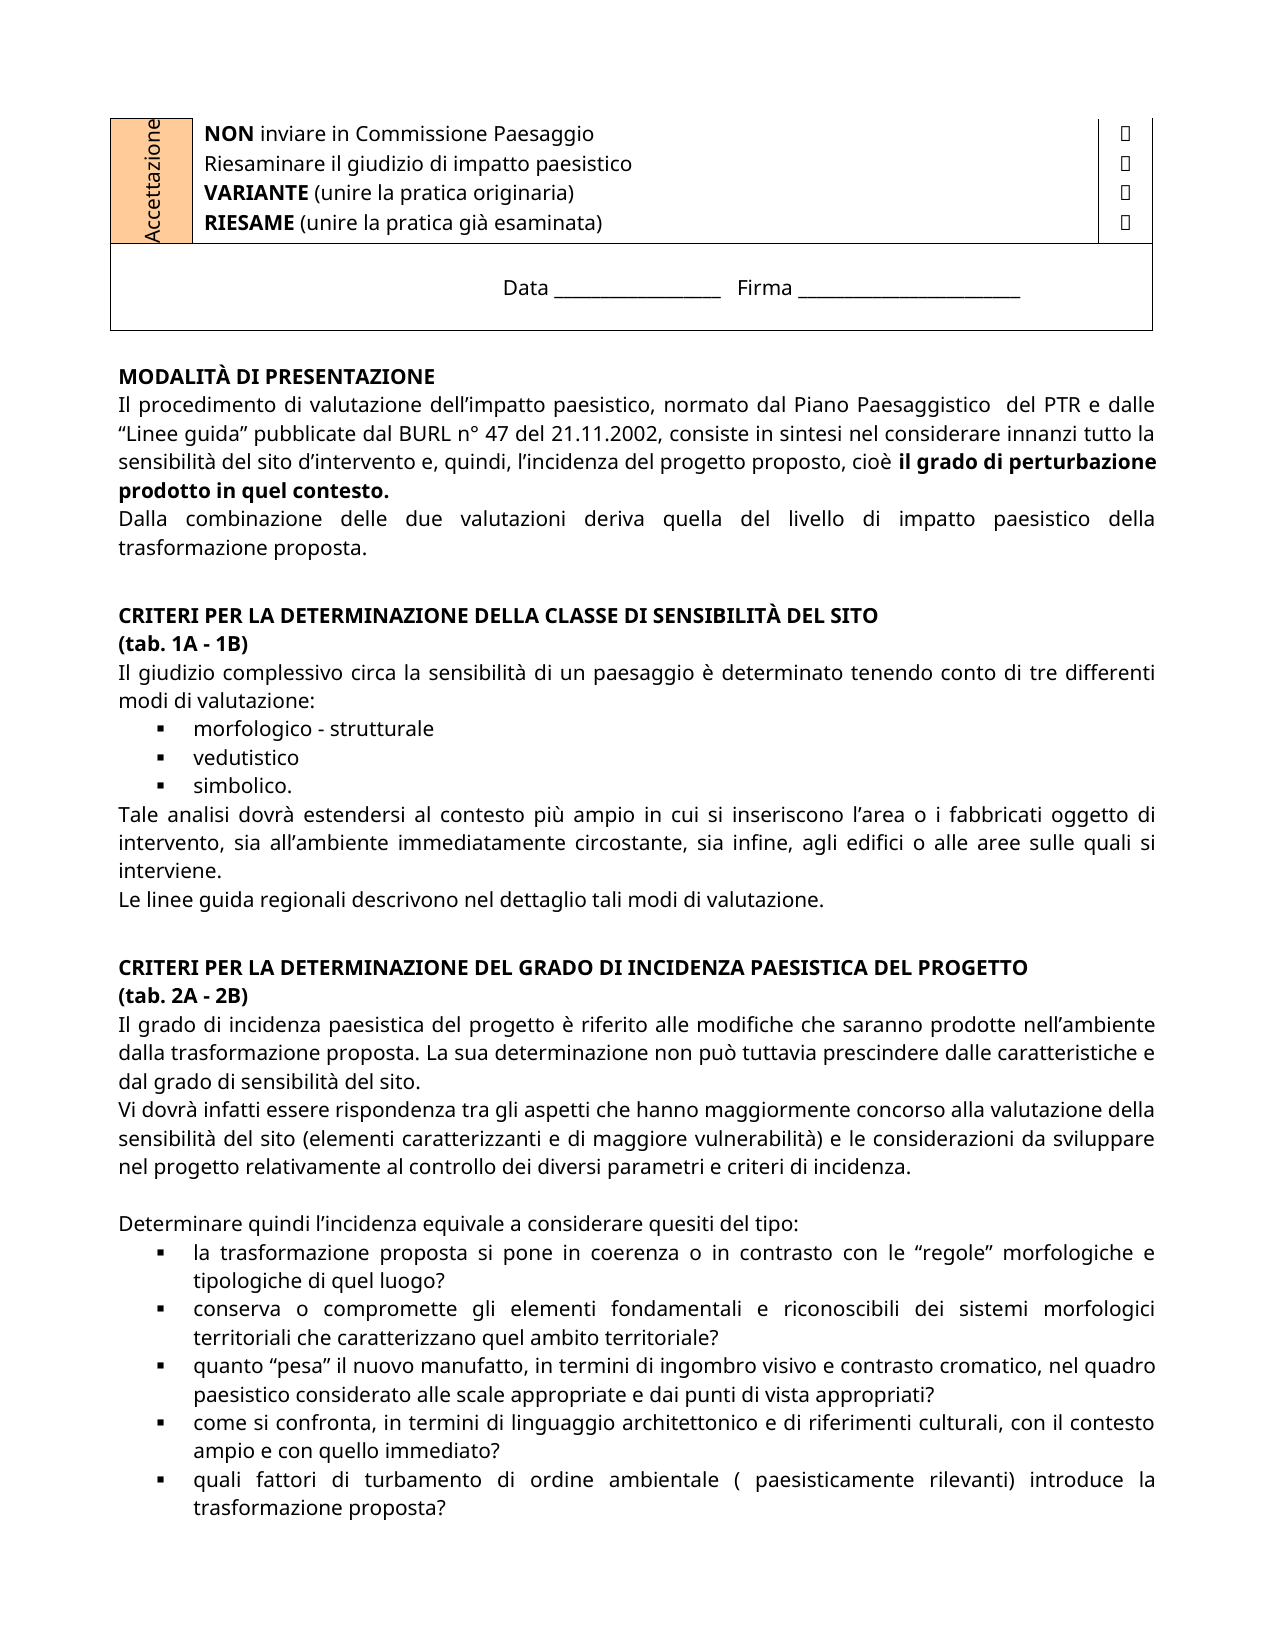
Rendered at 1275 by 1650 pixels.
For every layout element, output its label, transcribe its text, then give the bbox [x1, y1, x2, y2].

text MODALITÀ DI PRESENTAZIONE [118, 362, 1157, 390]
text (tab. 2A - 2B) [118, 982, 1157, 1010]
table_cell Data __________________ Firma ________________________ [111, 244, 1152, 330]
list simbolico. [156, 771, 1157, 800]
table_cell Accettazione [111, 119, 192, 243]
table_cell Riesaminare il giudizio di impatto paesistico [193, 148, 1098, 177]
list quali fattori di turbamento di ordine ambientale ( paesisticamente rilevanti) introduce la trasformazione proposta? [156, 1465, 1157, 1522]
table_cell  [1099, 148, 1152, 177]
table_cell NON inviare in Commissione Paesaggio [193, 118, 1098, 148]
table_cell RIESAME (unire la pratica già esaminata) [193, 207, 1098, 243]
text Il procedimento di valutazione dell’impatto paesistico, normato dal Piano Paesaggistico del PTR e dalle “Linee guida” pubblicate dal BURL n° 47 del 21.11.2002, consiste in sintesi nel considerare innanzi tutto la sensibilità del sito d’intervento e, quindi, l’incidenza del progetto proposto, cioè il grado di perturbazione prodotto in quel contesto. [118, 390, 1157, 504]
text Determinare quindi l’incidenza equivale a considerare quesiti del tipo: [118, 1209, 1157, 1238]
text CRITERI PER LA DETERMINAZIONE DEL GRADO DI INCIDENZA PAESISTICA DEL PROGETTO [118, 953, 1157, 982]
text Tale analisi dovrà estendersi al contesto più ampio in cui si inseriscono l’area o i fabbricati oggetto di intervento, sia all’ambiente immediatamente circostante, sia infine, agli edifici o alle aree sulle quali si interviene. [118, 800, 1157, 885]
list morfologico - strutturale [156, 714, 1157, 743]
list come si confronta, in termini di linguaggio architettonico e di riferimenti culturali, con il contesto ampio e con quello immediato? [156, 1408, 1157, 1465]
text Dalla combinazione delle due valutazioni deriva quella del livello di impatto paesistico della trasformazione proposta. [118, 504, 1157, 561]
table_cell  [1099, 207, 1152, 243]
text (tab. 1A - 1B) [118, 629, 1157, 658]
list vedutistico [156, 743, 1157, 771]
list conserva o compromette gli elementi fondamentali e riconoscibili dei sistemi morfologici territoriali che caratterizzano quel ambito territoriale? [156, 1294, 1157, 1351]
text Le linee guida regionali descrivono nel dettaglio tali modi di valutazione. [118, 885, 1157, 913]
text CRITERI PER LA DETERMINAZIONE DELLA CLASSE DI SENSIBILITÀ DEL SITO [118, 601, 1157, 629]
table_cell  [1099, 177, 1152, 207]
text Il giudizio complessivo circa la sensibilità di un paesaggio è determinato tenendo conto di tre differenti modi di valutazione: [118, 658, 1157, 714]
table_cell VARIANTE (unire la pratica originaria) [193, 177, 1098, 207]
table_cell  [1098, 118, 1152, 148]
list quanto “pesa” il nuovo manufatto, in termini di ingombro visivo e contrasto cromatico, nel quadro paesistico considerato alle scale appropriate e dai punti di vista appropriati? [156, 1351, 1157, 1408]
text Vi dovrà infatti essere rispondenza tra gli aspetti che hanno maggiormente concorso alla valutazione della sensibilità del sito (elementi caratterizzanti e di maggiore vulnerabilità) e le considerazioni da sviluppare nel progetto relativamente al controllo dei diversi parametri e criteri di incidenza. [118, 1095, 1157, 1181]
list la trasformazione proposta si pone in coerenza o in contrasto con le “regole” morfologiche e tipologiche di quel luogo? [156, 1238, 1157, 1294]
text Il grado di incidenza paesistica del progetto è riferito alle modifiche che saranno prodotte nell’ambiente dalla trasformazione proposta. La sua determinazione non può tuttavia prescindere dalle caratteristiche e dal grado di sensibilità del sito. [118, 1010, 1157, 1095]
